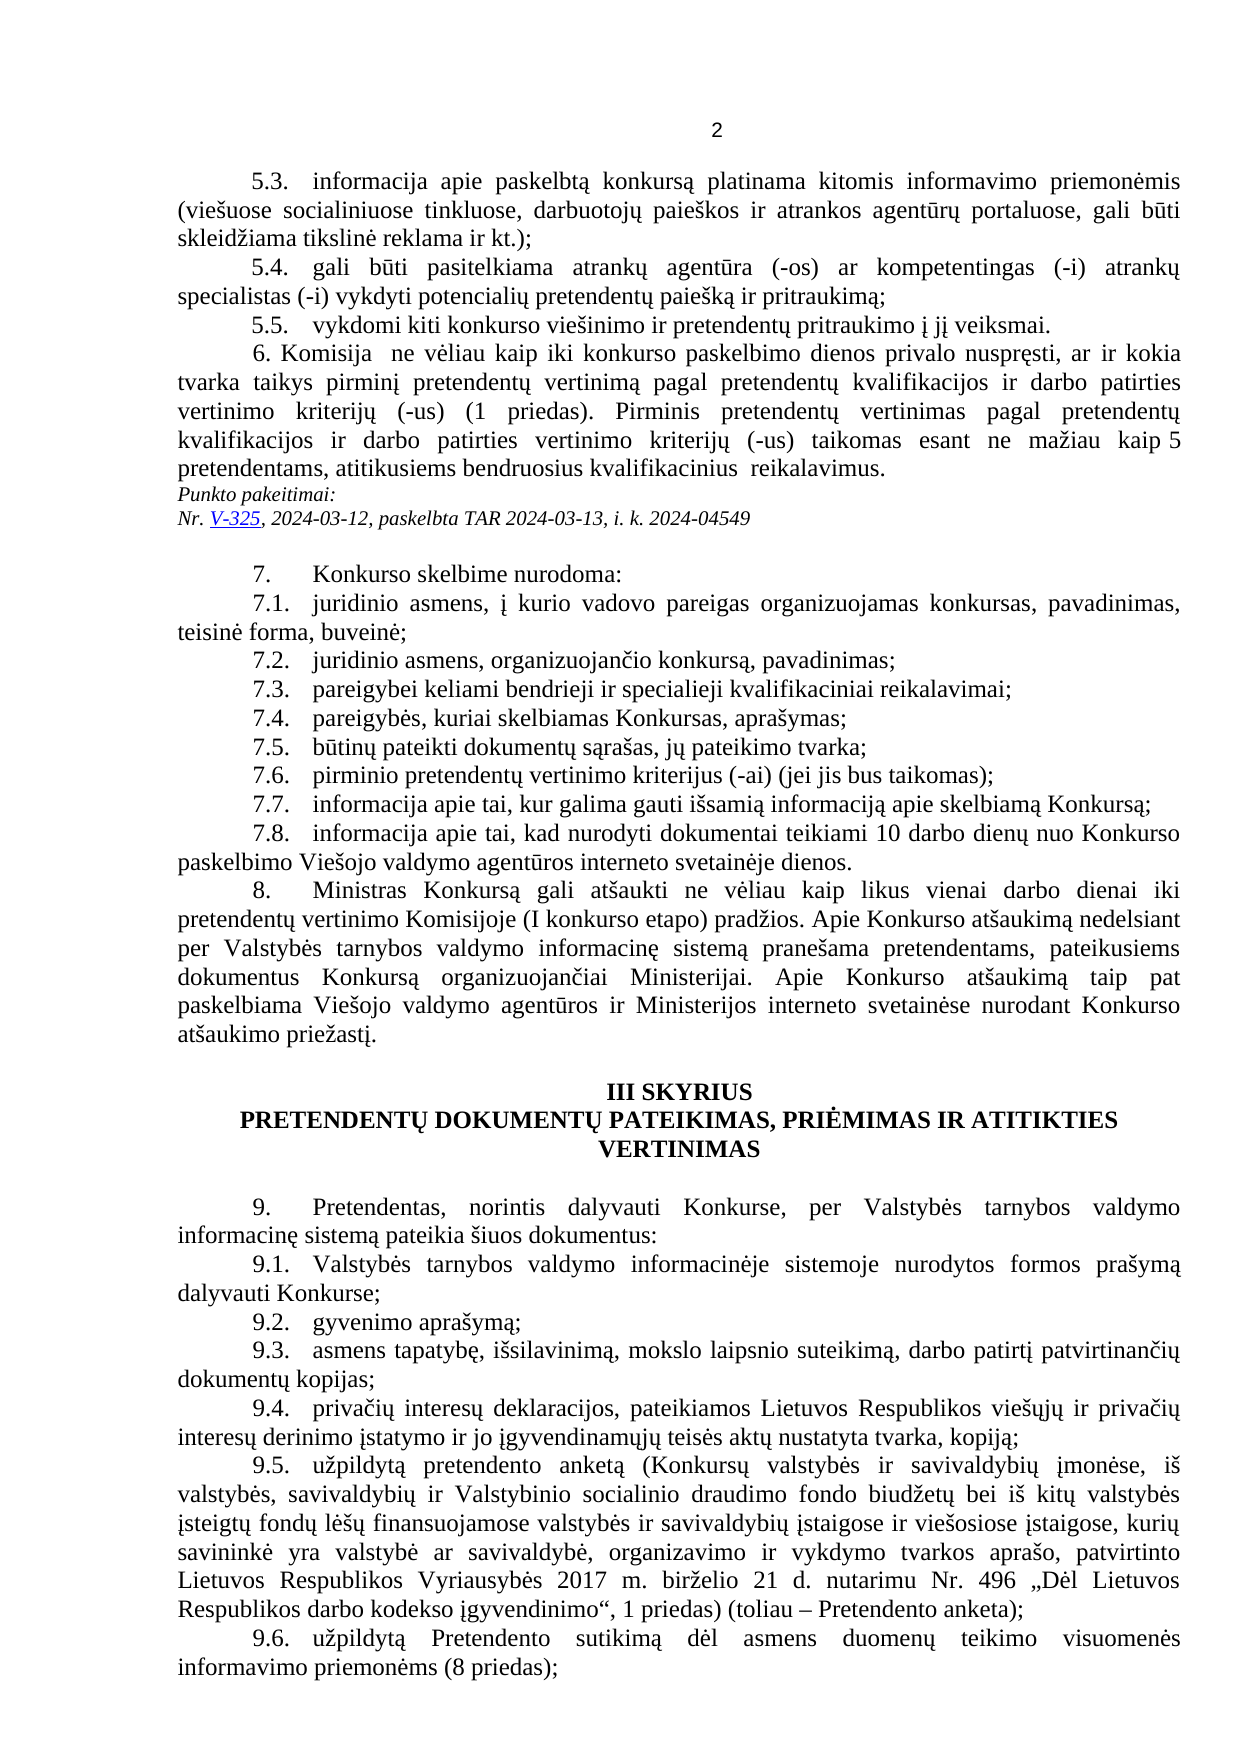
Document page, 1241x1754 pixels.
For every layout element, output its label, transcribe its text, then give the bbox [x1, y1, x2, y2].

text 9.6. užpildytą Pretendento sutikimą dėl asmens duomenų teikimo visuomenės informavimo priemonėms (8 priedas); [177, 1623, 1181, 1680]
text III SKYRIUS [177, 1077, 1181, 1105]
text Nr. V-325, 2024-03-12, paskelbta TAR 2024-03-13, i. k. 2024-04549 [177, 506, 1181, 530]
text 7.4. pareigybės, kuriai skelbiamas Konkursas, aprašymas; [177, 703, 1181, 732]
text 8. Ministras Konkursą gali atšaukti ne vėliau kaip likus vienai darbo dienai iki pretendentų vertinimo Komisijoje (I konkurso etapo) pradžios. Apie Konkurso atšaukimą nedelsiant per Valstybės tarnybos valdymo informacinę sistemą pranešama pretendentams, pateikusiems dokumentus Konkursą organizuojančiai Ministerijai. Apie Konkurso atšaukimą taip pat paskelbiama Viešojo valdymo agentūros ir Ministerijos interneto svetainėse nurodant Konkurso atšaukimo priežastį. [177, 875, 1181, 1048]
text 7.2. juridinio asmens, organizuojančio konkursą, pavadinimas; [177, 645, 1181, 674]
text 7.1. juridinio asmens, į kurio vadovo pareigas organizuojamas konkursas, pavadinimas, teisinė forma, buveinė; [177, 588, 1181, 645]
text 9.1. Valstybės tarnybos valdymo informacinėje sistemoje nurodytos formos prašymą dalyvauti Konkurse; [177, 1249, 1181, 1307]
text 9.3. asmens tapatybę, išsilavinimą, mokslo laipsnio suteikimą, darbo patirtį patvirtinančių dokumentų kopijas; [177, 1335, 1181, 1393]
text 9.2. gyvenimo aprašymą; [177, 1307, 1181, 1335]
text PRETENDENTŲ DOKUMENTŲ PATEIKIMAS, PRIĖMIMAS IR ATITIKTIES VERTINIMAS [177, 1105, 1181, 1163]
text 9.5. užpildytą pretendento anketą (Konkursų valstybės ir savivaldybių įmonėse, iš valstybės, savivaldybių ir Valstybinio socialinio draudimo fondo biudžetų bei iš kitų valstybės įsteigtų fondų lėšų finansuojamose valstybės ir savivaldybių įstaigose ir viešosiose įstaigose, kurių savininkė yra valstybė ar savivaldybė, organizavimo ir vykdymo tvarkos aprašo, patvirtinto Lietuvos Respublikos Vyriausybės 2017 m. birželio 21 d. nutarimu Nr. 496 „Dėl Lietuvos Respublikos darbo kodekso įgyvendinimo“, 1 priedas) (toliau – Pretendento anketa); [177, 1450, 1181, 1623]
text 7.7. informacija apie tai, kur galima gauti išsamią informaciją apie skelbiamą Konkursą; [177, 789, 1181, 818]
text 7. Konkurso skelbime nurodoma: [177, 559, 1181, 588]
text Punkto pakeitimai: [177, 482, 1181, 506]
text 7.8. informacija apie tai, kad nurodyti dokumentai teikiami 10 darbo dienų nuo Konkurso paskelbimo Viešojo valdymo agentūros interneto svetainėje dienos. [177, 818, 1181, 875]
text 7.5. būtinų pateikti dokumentų sąrašas, jų pateikimo tvarka; [177, 732, 1181, 760]
text 5.5. vykdomi kiti konkurso viešinimo ir pretendentų pritraukimo į jį veiksmai. [177, 310, 1181, 338]
text 7.3. pareigybei keliami bendrieji ir specialieji kvalifikaciniai reikalavimai; [177, 674, 1181, 703]
text 6. Komisija ne vėliau kaip iki konkurso paskelbimo dienos privalo nuspręsti, ar ir kokia tvarka taikys pirminį pretendentų vertinimą pagal pretendentų kvalifikacijos ir darbo patirties vertinimo kriterijų (-us) (1 priedas). Pirminis pretendentų vertinimas pagal pretendentų kvalifikacijos ir darbo patirties vertinimo kriterijų (-us) taikomas esant ne mažiau kaip 5 pretendentams, atitikusiems bendruosius kvalifikacinius reikalavimus. [177, 338, 1181, 482]
text 9.4. privačių interesų deklaracijos, pateikiamos Lietuvos Respublikos viešųjų ir privačių interesų derinimo įstatymo ir jo įgyvendinamųjų teisės aktų nustatyta tvarka, kopiją; [177, 1393, 1181, 1450]
text 5.3. informacija apie paskelbtą konkursą platinama kitomis informavimo priemonėmis (viešuose socialiniuose tinkluose, darbuotojų paieškos ir atrankos agentūrų portaluose, gali būti skleidžiama tikslinė reklama ir kt.); [177, 166, 1181, 252]
text 5.4. gali būti pasitelkiama atrankų agentūra (-os) ar kompetentingas (-i) atrankų specialistas (-i) vykdyti potencialių pretendentų paiešką ir pritraukimą; [177, 252, 1181, 310]
text 9. Pretendentas, norintis dalyvauti Konkurse, per Valstybės tarnybos valdymo informacinę sistemą pateikia šiuos dokumentus: [177, 1192, 1181, 1249]
text 7.6. pirminio pretendentų vertinimo kriterijus (-ai) (jei jis bus taikomas); [177, 760, 1181, 789]
